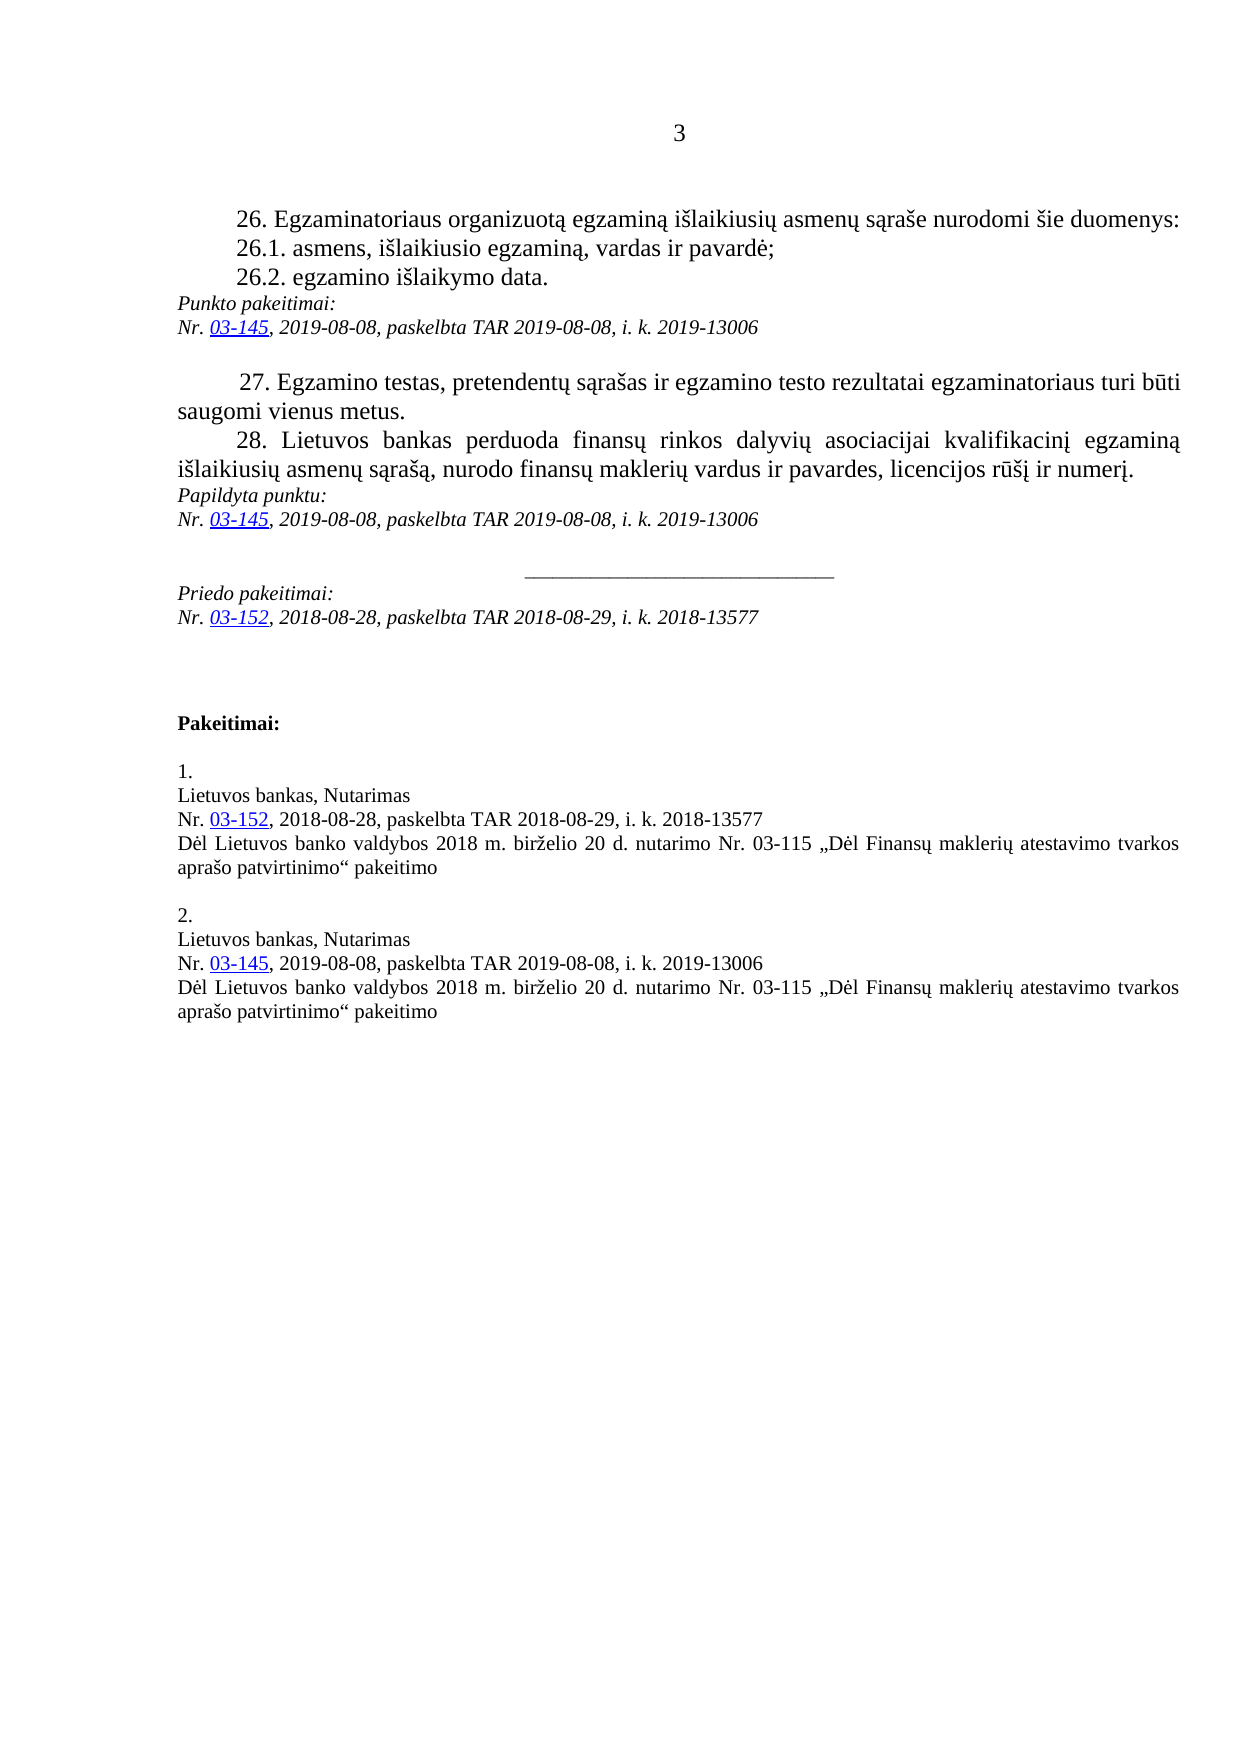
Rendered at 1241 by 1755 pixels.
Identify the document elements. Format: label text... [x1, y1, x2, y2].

text Nr. 03-145, 2019-08-08, paskelbta TAR 2019-08-08, i. k. 2019-13006 [177, 951, 1181, 975]
text Nr. 03-152, 2018-08-28, paskelbta TAR 2018-08-29, i. k. 2018-13577 [177, 605, 1181, 629]
text Dėl Lietuvos banko valdybos 2018 m. birželio 20 d. nutarimo Nr. 03-115 „Dėl Finansų maklerių atestavimo tvarkos aprašo patvirtinimo“ pakeitimo [177, 975, 1181, 1023]
text 27. Egzamino testas, pretendentų sąrašas ir egzamino testo rezultatai egzaminatoriaus turi būti saugomi vienus metus. [177, 367, 1181, 425]
text _________________________________ [177, 559, 1181, 581]
text Dėl Lietuvos banko valdybos 2018 m. birželio 20 d. nutarimo Nr. 03-115 „Dėl Finansų maklerių atestavimo tvarkos aprašo patvirtinimo“ pakeitimo [177, 831, 1181, 879]
text Pakeitimai: [177, 711, 1181, 735]
text 26. Egzaminatoriaus organizuotą egzaminą išlaikiusių asmenų sąraše nurodomi šie duomenys: [177, 204, 1181, 233]
text Nr. 03-145, 2019-08-08, paskelbta TAR 2019-08-08, i. k. 2019-13006 [177, 507, 1181, 531]
text Lietuvos bankas, Nutarimas [177, 927, 1181, 951]
text Papildyta punktu: [177, 482, 1181, 507]
text 26.2. egzamino išlaikymo data. [177, 262, 1181, 291]
text 1. [177, 759, 1181, 783]
text Priedo pakeitimai: [177, 581, 1181, 605]
text Nr. 03-152, 2018-08-28, paskelbta TAR 2018-08-29, i. k. 2018-13577 [177, 807, 1181, 831]
text Lietuvos bankas, Nutarimas [177, 783, 1181, 807]
text Punkto pakeitimai: [177, 291, 1181, 315]
text 2. [177, 903, 1181, 927]
text Nr. 03-145, 2019-08-08, paskelbta TAR 2019-08-08, i. k. 2019-13006 [177, 315, 1181, 339]
text 26.1. asmens, išlaikiusio egzaminą, vardas ir pavardė; [177, 233, 1181, 262]
text 28. Lietuvos bankas perduoda finansų rinkos dalyvių asociacijai kvalifikacinį egzaminą išlaikiusių asmenų sąrašą, nurodo finansų maklerių vardus ir pavardes, licencijos rūšį ir numerį. [177, 425, 1181, 482]
